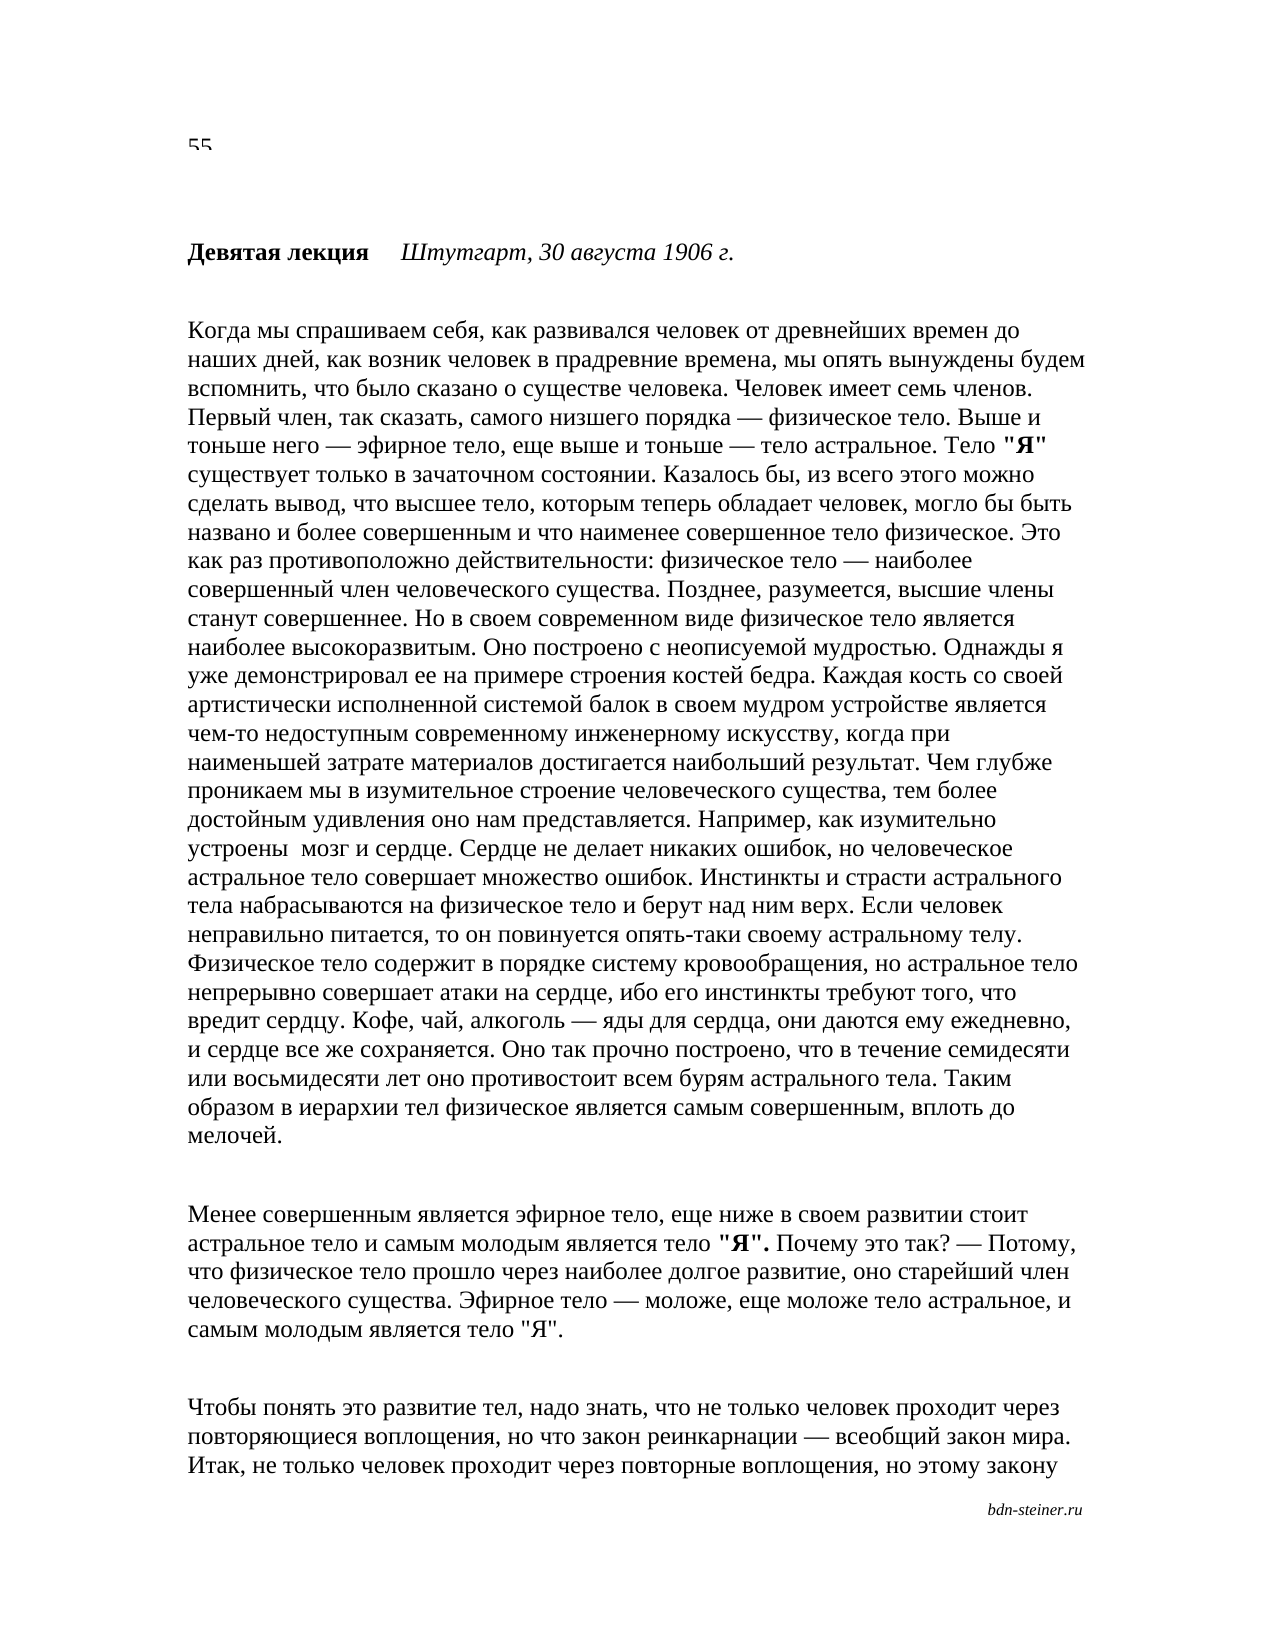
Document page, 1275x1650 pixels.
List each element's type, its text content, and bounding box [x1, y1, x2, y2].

text Менее совершенным является эфирное тело, еще ниже в своем развитии стоит астральное тело и самым молодым является тело "Я". Почему это так? — Потому, что физическое тело прошло через наиболее долгое развитие, оно старейший член человеческого существа. Эфирное тело — моложе, еще моложе тело астральное, и самым молодым является тело "Я". [187, 1199, 1087, 1343]
text Чтобы понять это развитие тел, надо знать, что не только человек проходит через повторяющиеся воплощения, но что закон реинкарнации — всеобщий закон мира. Итак, не только человек проходит через повторные воплощения, но этому закону [187, 1392, 1087, 1478]
text Девятая лекция Штутгарт, 30 августа 1906 г. [187, 237, 1087, 266]
text Когда мы спрашиваем себя, как развивался человек от древнейших времен до наших дней, как возник человек в прадревние времена, мы опять вынуждены будем вспомнить, что было сказано о существе человека. Человек имеет семь членов. Первый член, так сказать, самого низшего порядка — физическое тело. Выше и тоньше него — эфирное тело, еще выше и тоньше — тело астральное. Тело "Я" существует только в зачаточном состоянии. Казалось бы, из всего этого можно сделать вывод, что высшее тело, которым теперь обладает человек, могло бы быть названо и более совершенным и что наименее совершенное тело физическое. Это как раз противоположно действительности: физическое тело — наиболее совершенный член человеческого существа. Позднее, разумеется, высшие члены станут совершеннее. Но в своем современном виде физическое тело является наиболее высокоразвитым. Оно построено с неописуемой мудростью. Однажды я уже демонстрировал ее на примере строения костей бедра. Каждая кость со своей артистически исполненной системой балок в своем мудром устройстве является чем-то недоступным современному инженерному искусству, когда при наименьшей затрате материалов достигается наибольший результат. Чем глубже проникаем мы в изумительное строение человеческого существа, тем более достойным удивления оно нам представляется. Например, как изумительно устроены мозг и сердце. Сердце не делает никаких ошибок, но человеческое астральное тело совершает множество ошибок. Инстинкты и страсти астрального тела набрасываются на физическое тело и берут над ним верх. Если человек неправильно питается, то он повинуется опять-таки своему астральному телу. Физическое тело содержит в порядке систему кровообращения, но астральное тело непрерывно совершает атаки на сердце, ибо его инстинкты требуют того, что вредит сердцу. Кофе, чай, алкоголь — яды для сердца, они даются ему ежедневно, и сердце все же сохраняется. Оно так прочно построено, что в течение семидесяти или восьмидесяти лет оно противостоит всем бурям астрального тела. Таким образом в иерархии тел физическое является самым совершенным, вплоть до мелочей. [187, 316, 1087, 1149]
